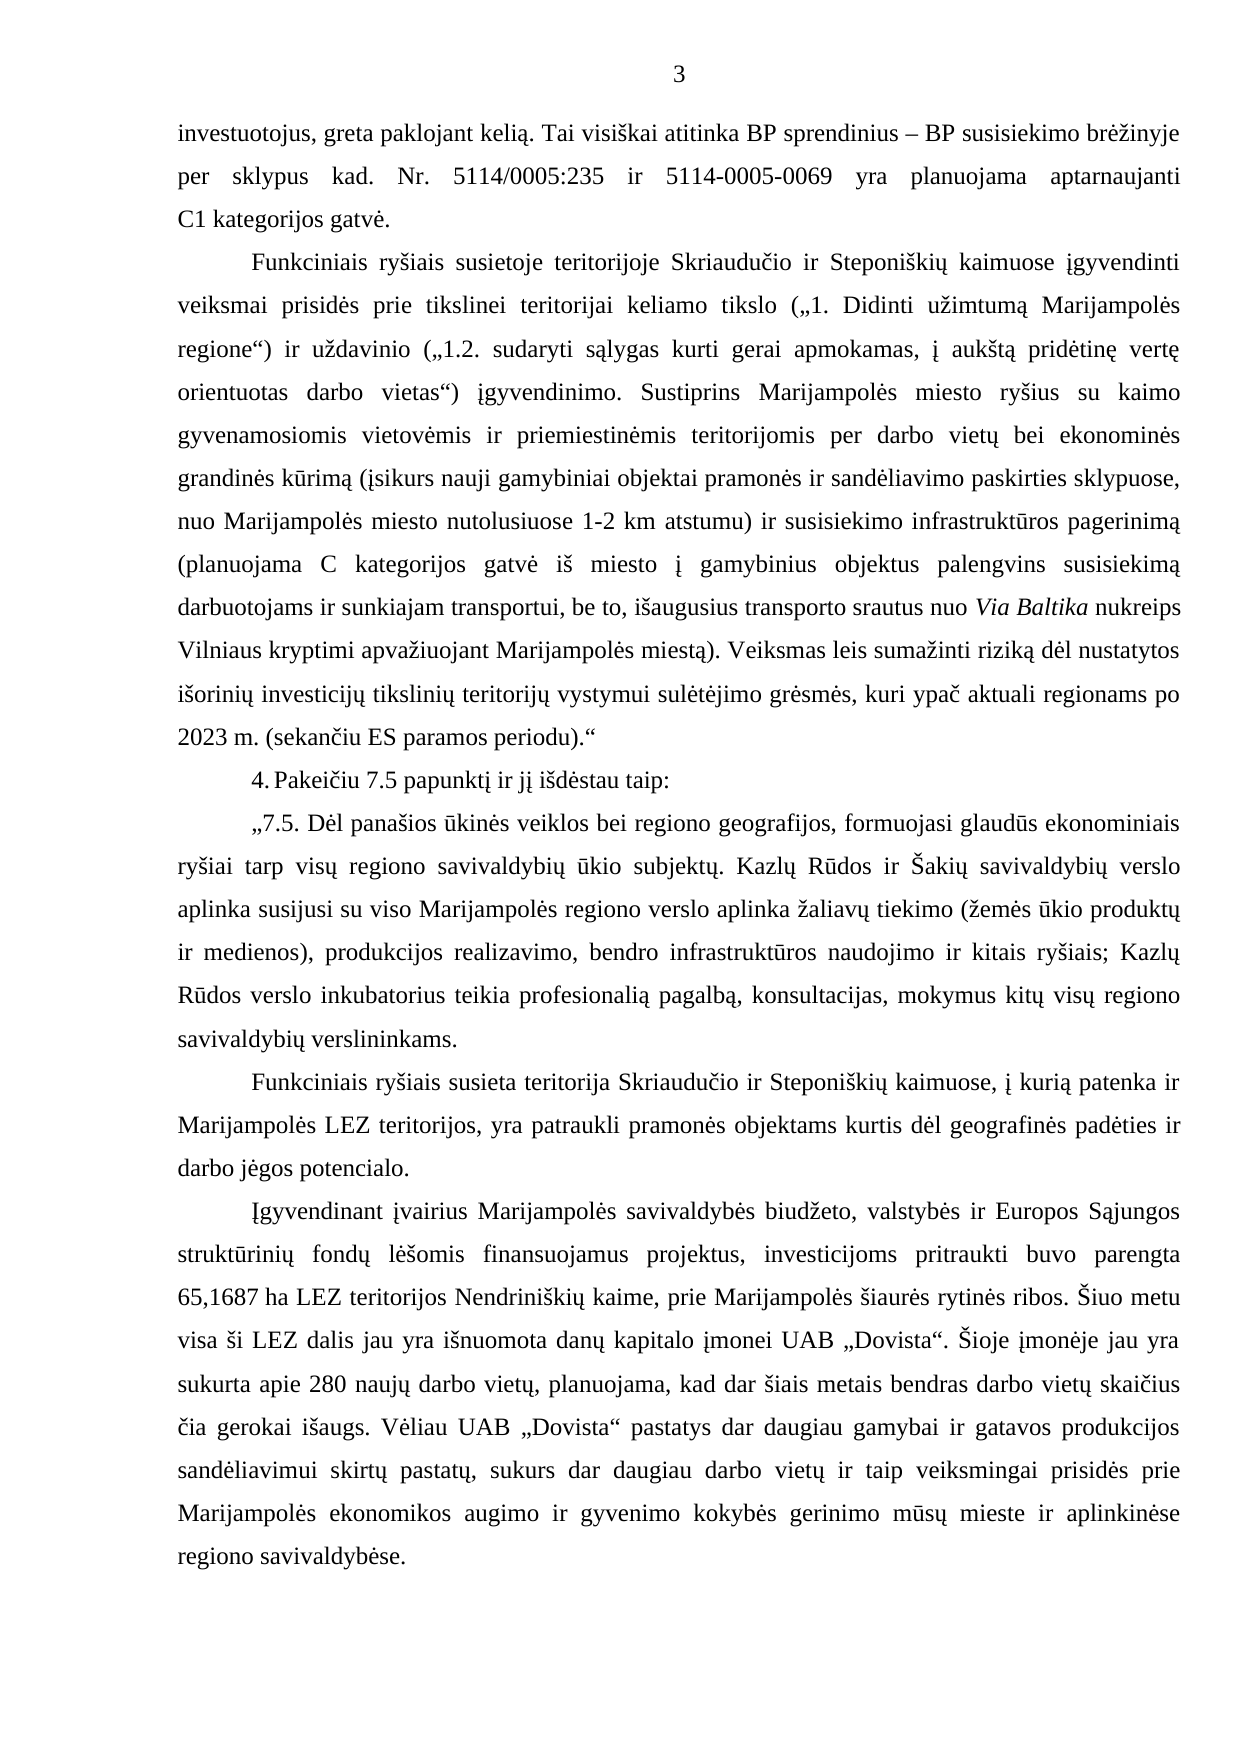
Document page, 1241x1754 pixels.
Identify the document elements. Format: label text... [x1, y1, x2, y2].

text 4. Pakeičiu 7.5 papunktį ir jį išdėstau taip: [251, 765, 1181, 794]
text Funkciniais ryšiais susieta teritorija Skriaudučio ir Steponiškių kaimuose, į kurią patenka ir Marijampolės LEZ teritorijos, yra patraukli pramonės objektams kurtis dėl geografinės padėties ir darbo jėgos potencialo. [177, 1067, 1181, 1182]
text „7.5. Dėl panašios ūkinės veiklos bei regiono geografijos, formuojasi glaudūs ekonominiais ryšiai tarp visų regiono savivaldybių ūkio subjektų. Kazlų Rūdos ir Šakių savivaldybių verslo aplinka susijusi su viso Marijampolės regiono verslo aplinka žaliavų tiekimo (žemės ūkio produktų ir medienos), produkcijos realizavimo, bendro infrastruktūros naudojimo ir kitais ryšiais; Kazlų Rūdos verslo inkubatorius teikia profesionalią pagalbą, konsultacijas, mokymus kitų visų regiono savivaldybių verslininkams. [177, 808, 1181, 1052]
text investuotojus, greta paklojant kelią. Tai visiškai atitinka BP sprendinius – BP susisiekimo brėžinyje per sklypus kad. Nr. 5114/0005:235 ir 5114-0005-0069 yra planuojama aptarnaujanti C1 kategorijos gatvė. [177, 118, 1181, 233]
text Įgyvendinant įvairius Marijampolės savivaldybės biudžeto, valstybės ir Europos Sąjungos struktūrinių fondų lėšomis finansuojamus projektus, investicijoms pritraukti buvo parengta 65,1687 ha LEZ teritorijos Nendriniškių kaime, prie Marijampolės šiaurės rytinės ribos. Šiuo metu visa ši LEZ dalis jau yra išnuomota danų kapitalo įmonei UAB „Dovista“. Šioje įmonėje jau yra sukurta apie 280 naujų darbo vietų, planuojama, kad dar šiais metais bendras darbo vietų skaičius čia gerokai išaugs. Vėliau UAB „Dovista“ pastatys dar daugiau gamybai ir gatavos produkcijos sandėliavimui skirtų pastatų, sukurs dar daugiau darbo vietų ir taip veiksmingai prisidės prie Marijampolės ekonomikos augimo ir gyvenimo kokybės gerinimo mūsų mieste ir aplinkinėse regiono savivaldybėse. [177, 1196, 1181, 1570]
text Funkciniais ryšiais susietoje teritorijoje Skriaudučio ir Steponiškių kaimuose įgyvendinti veiksmai prisidės prie tikslinei teritorijai keliamo tikslo („1. Didinti užimtumą Marijampolės regione“) ir uždavinio („1.2. sudaryti sąlygas kurti gerai apmokamas, į aukštą pridėtinę vertę orientuotas darbo vietas“) įgyvendinimo. Sustiprins Marijampolės miesto ryšius su kaimo gyvenamosiomis vietovėmis ir priemiestinėmis teritorijomis per darbo vietų bei ekonominės grandinės kūrimą (įsikurs nauji gamybiniai objektai pramonės ir sandėliavimo paskirties sklypuose, nuo Marijampolės miesto nutolusiuose 1-2 km atstumu) ir susisiekimo infrastruktūros pagerinimą (planuojama C kategorijos gatvė iš miesto į gamybinius objektus palengvins susisiekimą darbuotojams ir sunkiajam transportui, be to, išaugusius transporto srautus nuo Via Baltika nukreips Vilniaus kryptimi apvažiuojant Marijampolės miestą). Veiksmas leis sumažinti riziką dėl nustatytos išorinių investicijų tikslinių teritorijų vystymui sulėtėjimo grėsmės, kuri ypač aktuali regionams po 2023 m. (sekančiu ES paramos periodu).“ [177, 247, 1181, 751]
